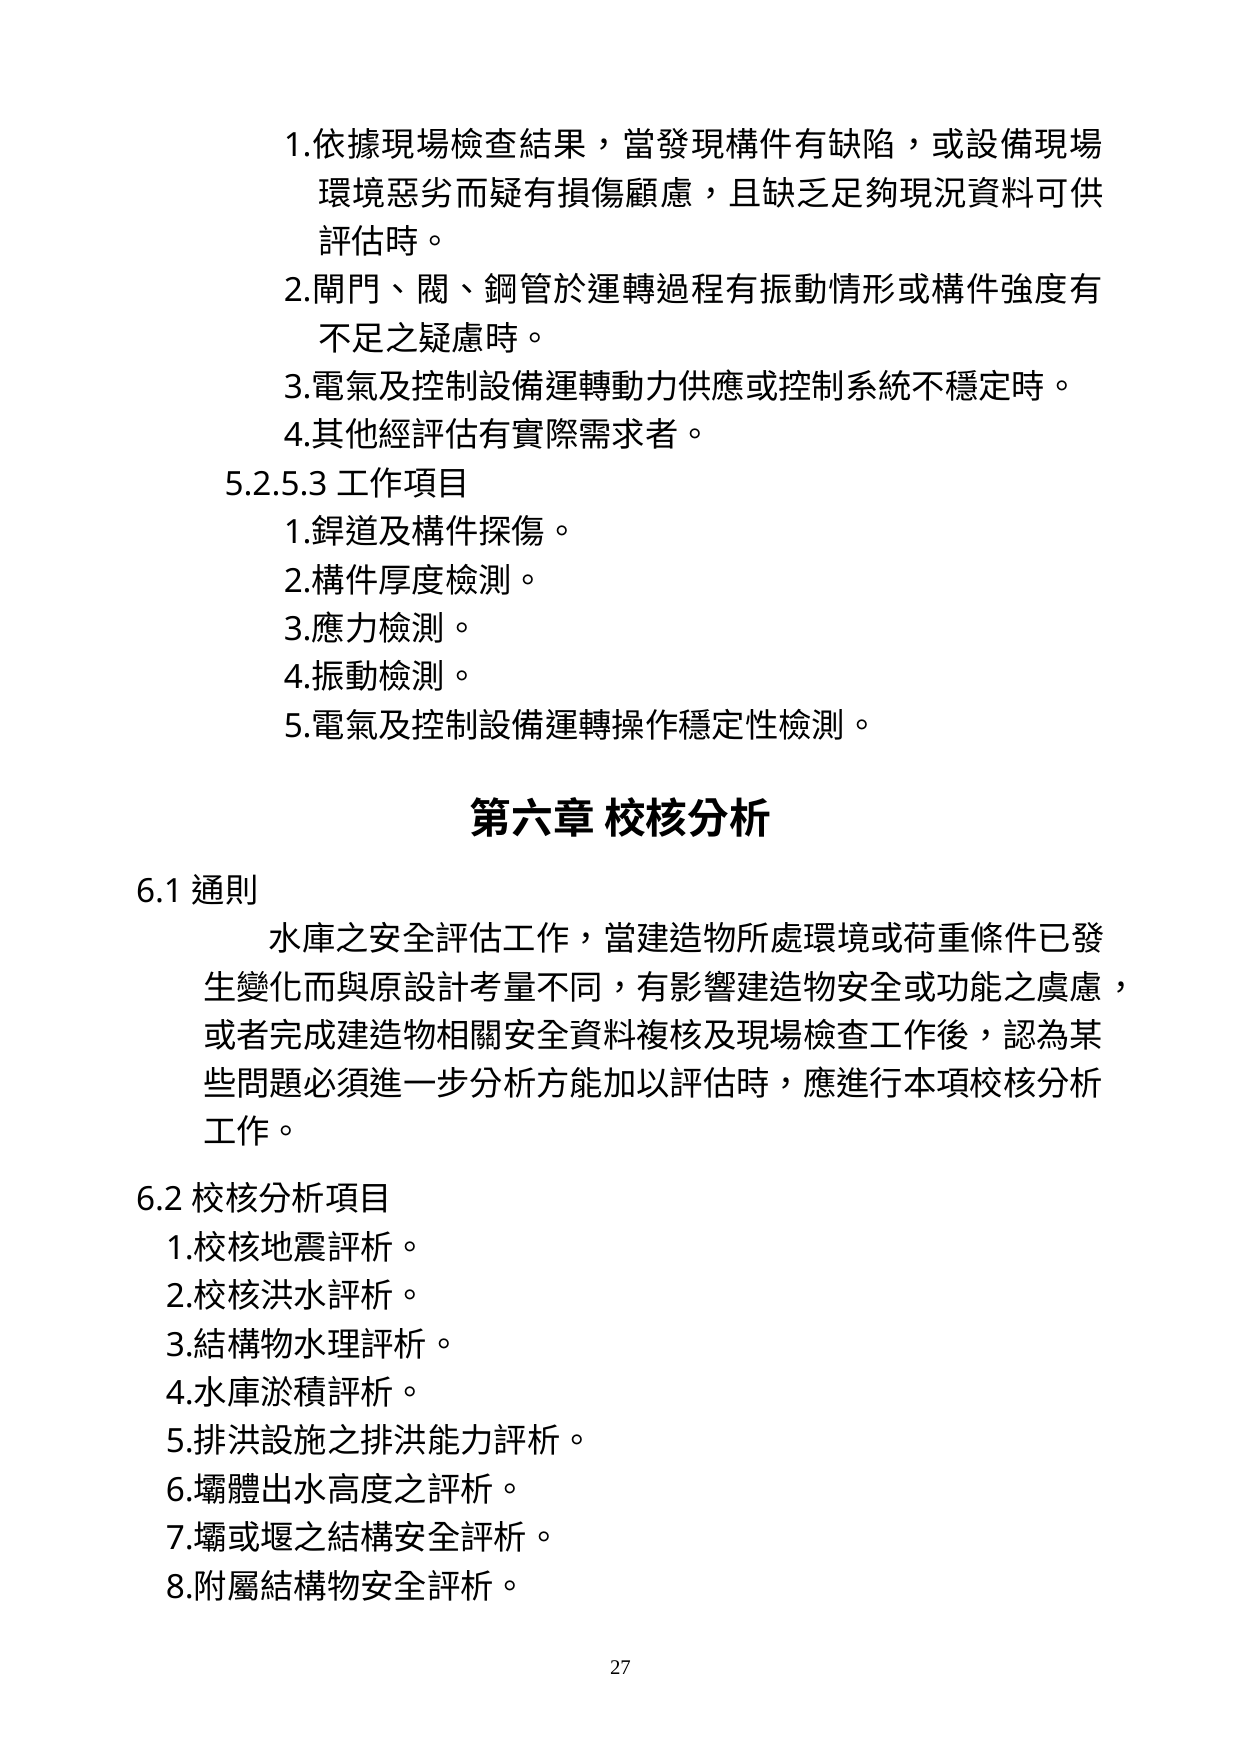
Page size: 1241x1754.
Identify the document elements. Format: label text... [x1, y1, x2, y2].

text 1.依據現場檢查結果，當發現構件有缺陷，或設備現場環境惡劣而疑有損傷顧慮，且缺乏足夠現況資料可供評估時。 [283, 118, 1104, 263]
text 3.結構物水理評析。 [166, 1317, 1104, 1366]
text 5.排洪設施之排洪能力評析。 [166, 1414, 1104, 1463]
text 2.構件厚度檢測。 [283, 553, 1104, 602]
text 5.電氣及控制設備運轉操作穩定性檢測。 [283, 699, 1104, 747]
text 5.2.5.3 工作項目 [209, 457, 1104, 505]
text 1.校核地震評析。 [166, 1221, 1104, 1269]
text 第六章 校核分析 [136, 785, 1104, 845]
text 2.校核洪水評析。 [166, 1269, 1104, 1317]
text 1.銲道及構件探傷。 [283, 505, 1104, 553]
text 6.1 通則 [136, 864, 1104, 912]
text 4.其他經評估有實際需求者。 [283, 408, 1104, 457]
text 6.2 校核分析項目 [136, 1172, 1104, 1221]
text 7.壩或堰之結構安全評析。 [166, 1511, 1104, 1559]
text 4.振動檢測。 [283, 650, 1104, 699]
text 3.應力檢測。 [283, 602, 1104, 650]
text 3.電氣及控制設備運轉動力供應或控制系統不穩定時。 [283, 360, 1104, 408]
text 4.水庫淤積評析。 [166, 1366, 1104, 1414]
text 8.附屬結構物安全評析。 [166, 1559, 1104, 1608]
text 水庫之安全評估工作，當建造物所處環境或荷重條件已發生變化而與原設計考量不同，有影響建造物安全或功能之虞慮，或者完成建造物相關安全資料複核及現場檢查工作後，認為某些問題必須進一步分析方能加以評估時，應進行本項校核分析工作。 [203, 912, 1104, 1153]
text 2.閘門、閥、鋼管於運轉過程有振動情形或構件強度有不足之疑慮時。 [283, 263, 1104, 360]
text 6.壩體出水高度之評析。 [166, 1463, 1104, 1511]
